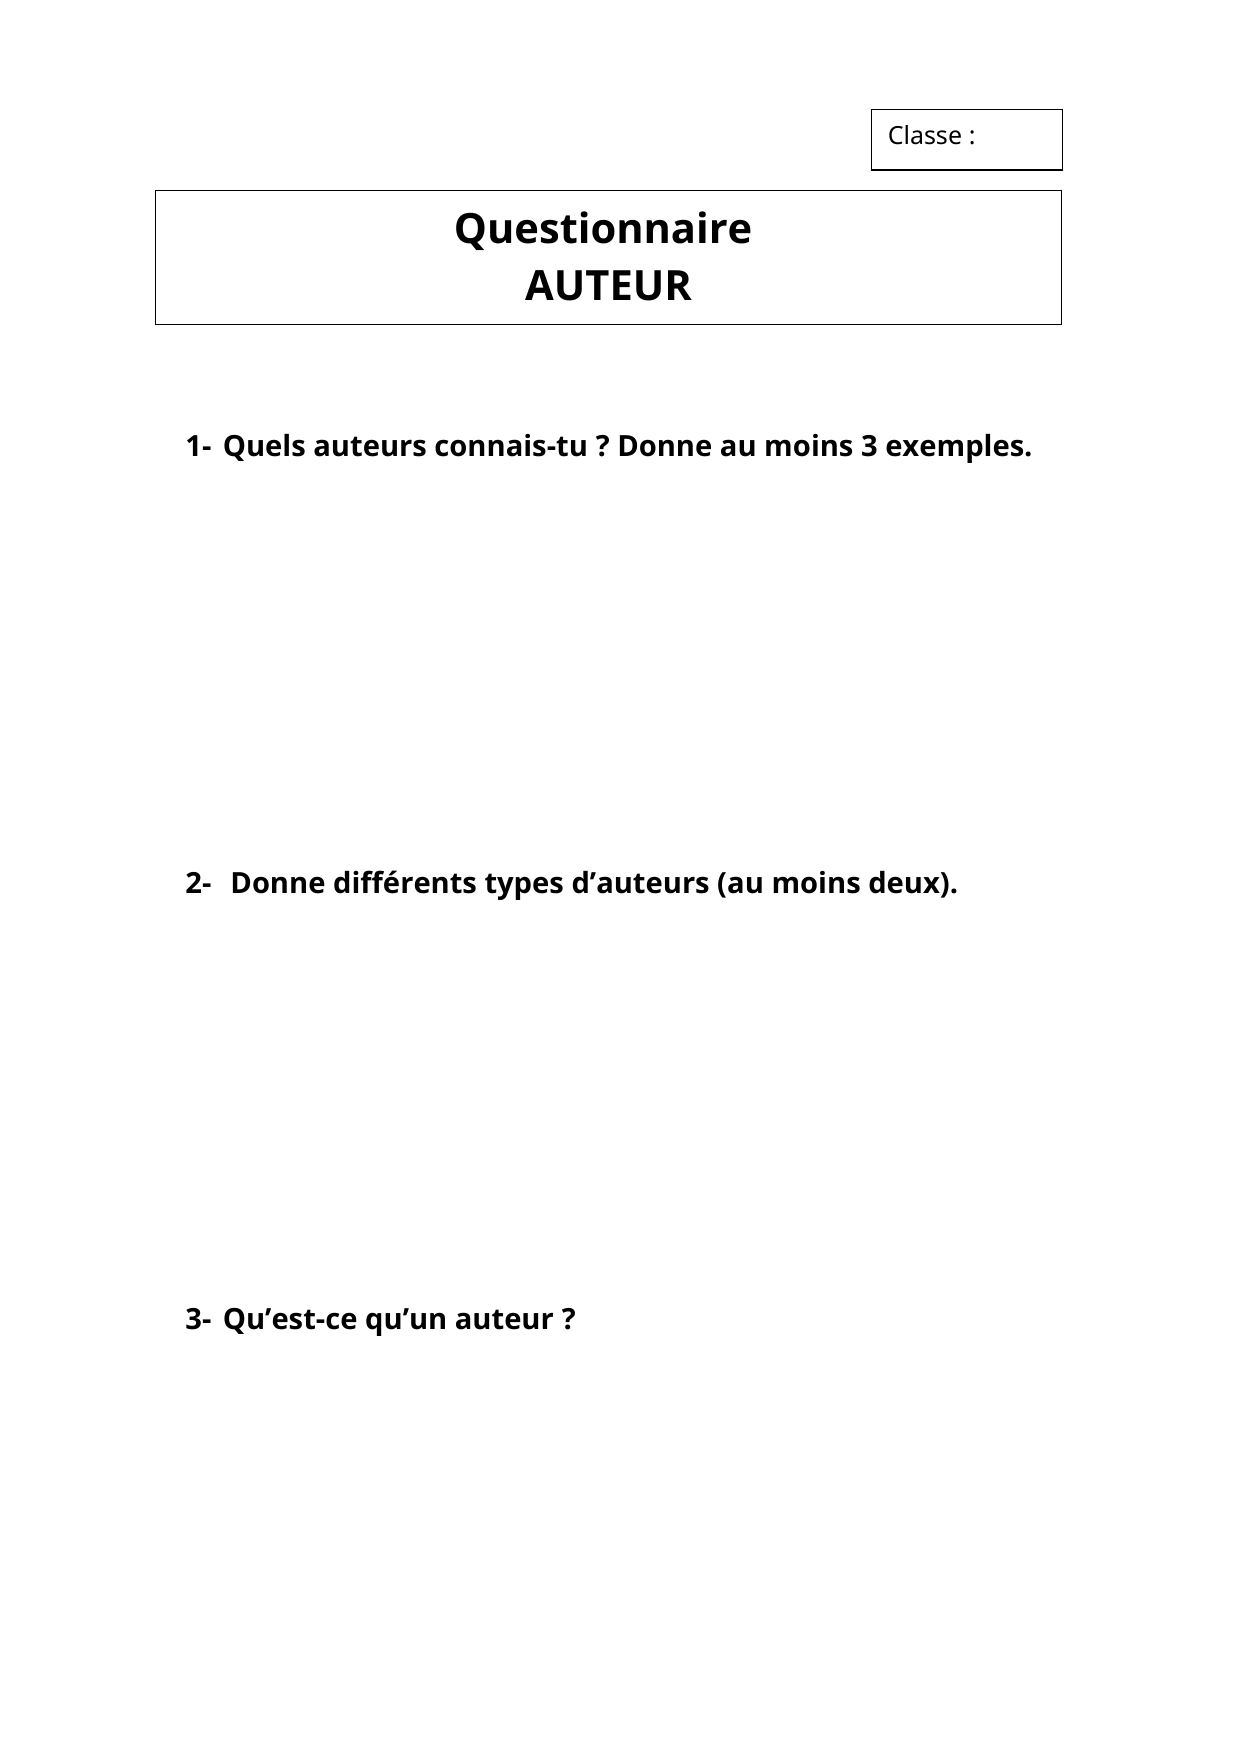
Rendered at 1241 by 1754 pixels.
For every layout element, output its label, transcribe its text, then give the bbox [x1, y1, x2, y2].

list Quels auteurs connais-tu ? Donne au moins 3 exemples. [185, 425, 1092, 465]
text AUTEUR [171, 256, 1045, 312]
list Donne différents types d’auteurs (au moins deux). [185, 862, 1092, 902]
text Questionnaire [171, 199, 1045, 256]
list Qu’est-ce qu’un auteur ? [185, 1298, 1092, 1338]
text Classe : [888, 118, 1047, 152]
